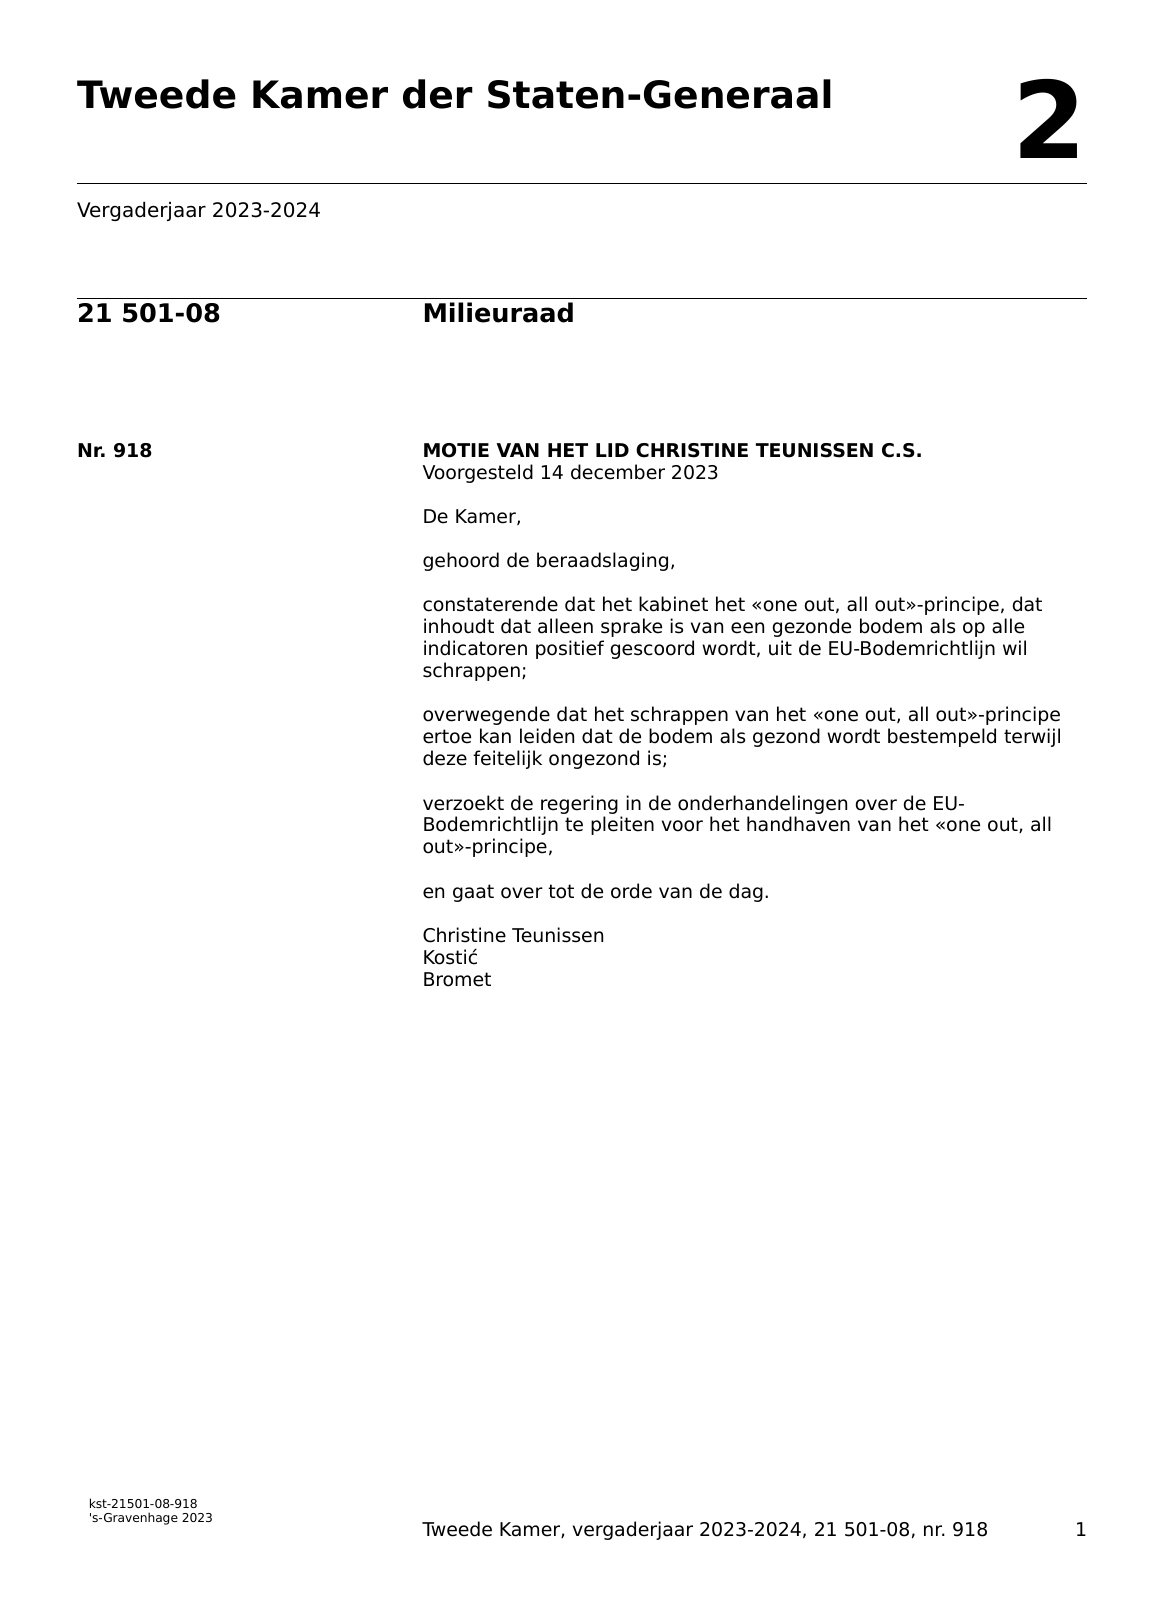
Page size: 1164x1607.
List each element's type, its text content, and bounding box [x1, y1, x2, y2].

text Kostić [422, 947, 1087, 969]
subtitle 21 501-08 Milieuraad [77, 299, 1087, 329]
text constaterende dat het kabinet het «one out, all out»-principe, dat inhoudt dat alleen sprake is van een gezonde bodem als op alle indicatoren positief gescoord wordt, uit de EU-Bodemrichtlijn wil schrappen; [422, 594, 1087, 682]
text kst-21501-08-918 [88, 1497, 323, 1511]
text De Kamer, [422, 506, 1087, 528]
text Bromet [422, 969, 1087, 991]
text verzoekt de regering in de onderhandelingen over de EU-Bodemrichtlijn te pleiten voor het handhaven van het «one out, all out»-principe, [422, 792, 1087, 858]
table_cell Vergaderjaar 2023-2024 [77, 184, 1087, 298]
text Voorgesteld 14 december 2023 [422, 462, 1087, 484]
subtitle Nr. 918 MOTIE VAN HET LID CHRISTINE TEUNISSEN C.S. [77, 440, 1087, 462]
text en gaat over tot de orde van de dag. [422, 881, 1087, 902]
text overwegende dat het schrappen van het «one out, all out»-principe ertoe kan leiden dat de bodem als gezond wordt bestempeld terwijl deze feitelijk ongezond is; [422, 704, 1087, 770]
text gehoord de beraadslaging, [422, 550, 1087, 572]
text Christine Teunissen [422, 925, 1087, 947]
table_header 2 [886, 59, 1087, 183]
table_header Tweede Kamer der Staten-Generaal [77, 59, 886, 183]
text 's-Gravenhage 2023 [88, 1511, 323, 1525]
